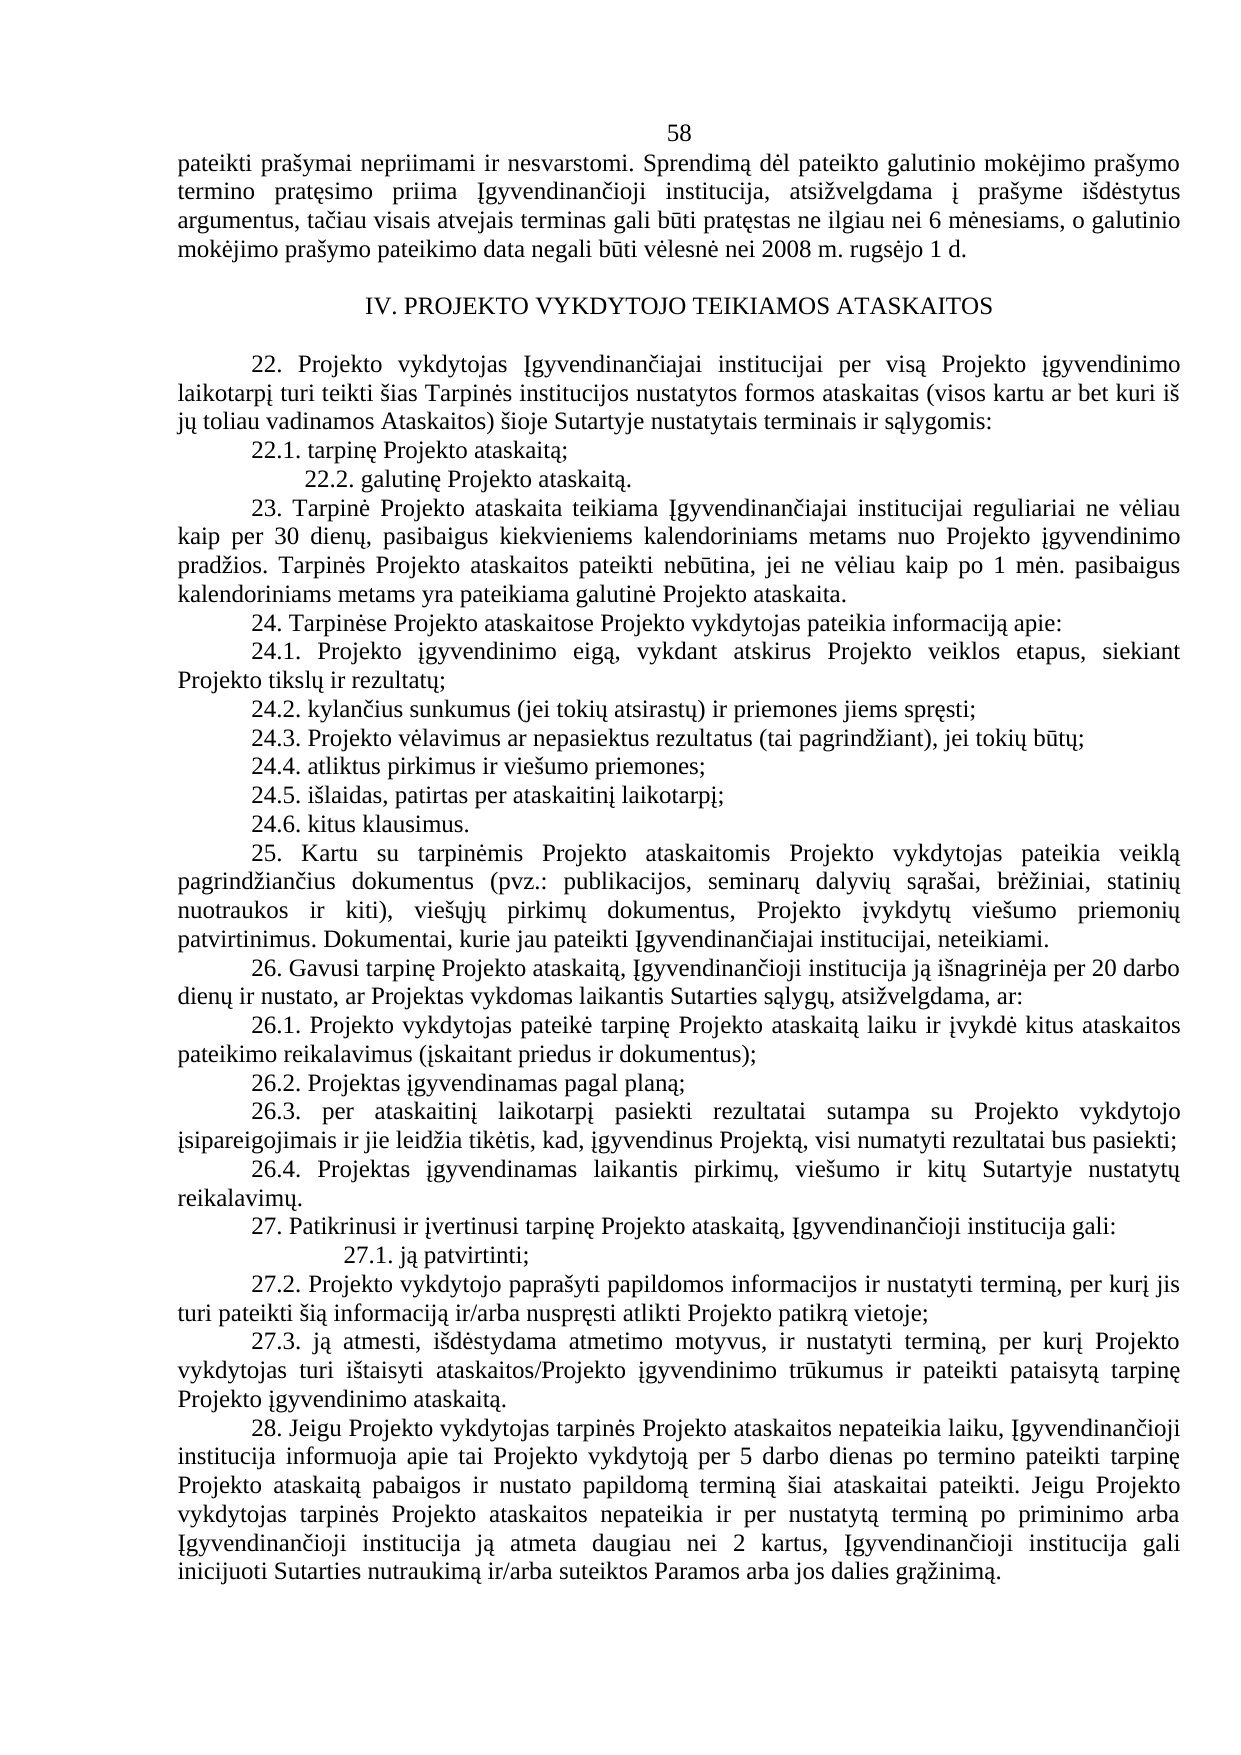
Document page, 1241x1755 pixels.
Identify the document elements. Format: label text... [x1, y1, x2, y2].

text 22.1. tarpinę Projekto ataskaitą; [177, 435, 1181, 464]
text 27.1. ją patvirtinti; [269, 1240, 1181, 1269]
text 24.3. Projekto vėlavimus ar nepasiektus rezultatus (tai pagrindžiant), jei tokių būtų; [177, 723, 1181, 751]
text 24.2. kylančius sunkumus (jei tokių atsirastų) ir priemones jiems spręsti; [177, 694, 1181, 723]
text 22. Projekto vykdytojas Įgyvendinančiajai institucijai per visą Projekto įgyvendinimo laikotarpį turi teikti šias Tarpinės institucijos nustatytos formos ataskaitas (visos kartu ar bet kuri iš jų toliau vadinamos Ataskaitos) šioje Sutartyje nustatytais terminais ir sąlygomis: [177, 349, 1181, 435]
text 26. Gavusi tarpinę Projekto ataskaitą, Įgyvendinančioji institucija ją išnagrinėja per 20 darbo dienų ir nustato, ar Projektas vykdomas laikantis Sutarties sąlygų, atsižvelgdama, ar: [177, 953, 1181, 1010]
text 28. Jeigu Projekto vykdytojas tarpinės Projekto ataskaitos nepateikia laiku, Įgyvendinančioji institucija informuoja apie tai Projekto vykdytoją per 5 darbo dienas po termino pateikti tarpinę Projekto ataskaitą pabaigos ir nustato papildomą terminą šiai ataskaitai pateikti. Jeigu Projekto vykdytojas tarpinės Projekto ataskaitos nepateikia ir per nustatytą terminą po priminimo arba Įgyvendinančioji institucija ją atmeta daugiau nei 2 kartus, Įgyvendinančioji institucija gali inicijuoti Sutarties nutraukimą ir/arba suteiktos Paramos arba jos dalies grąžinimą. [177, 1413, 1181, 1585]
text pateikti prašymai nepriimami ir nesvarstomi. Sprendimą dėl pateikto galutinio mokėjimo prašymo termino pratęsimo priima Įgyvendinančioji institucija, atsižvelgdama į prašyme išdėstytus argumentus, tačiau visais atvejais terminas gali būti pratęstas ne ilgiau nei 6 mėnesiams, o galutinio mokėjimo prašymo pateikimo data negali būti vėlesnė nei 2008 m. rugsėjo 1 d. [177, 148, 1181, 263]
text 26.1. Projekto vykdytojas pateikė tarpinę Projekto ataskaitą laiku ir įvykdė kitus ataskaitos pateikimo reikalavimus (įskaitant priedus ir dokumentus); [177, 1010, 1181, 1068]
text 27. Patikrinusi ir įvertinusi tarpinę Projekto ataskaitą, Įgyvendinančioji institucija gali: [177, 1211, 1181, 1240]
text 26.4. Projektas įgyvendinamas laikantis pirkimų, viešumo ir kitų Sutartyje nustatytų reikalavimų. [177, 1154, 1181, 1211]
text 24.5. išlaidas, patirtas per ataskaitinį laikotarpį; [177, 780, 1181, 809]
text 26.2. Projektas įgyvendinamas pagal planą; [177, 1068, 1181, 1096]
text IV. PROJEKTO VYKDYTOJO TEIKIAMOS ATASKAITOS [177, 291, 1181, 320]
text 27.3. ją atmesti, išdėstydama atmetimo motyvus, ir nustatyti terminą, per kurį Projekto vykdytojas turi ištaisyti ataskaitos/Projekto įgyvendinimo trūkumus ir pateikti pataisytą tarpinę Projekto įgyvendinimo ataskaitą. [177, 1326, 1181, 1413]
text 25. Kartu su tarpinėmis Projekto ataskaitomis Projekto vykdytojas pateikia veiklą pagrindžiančius dokumentus (pvz.: publikacijos, seminarų dalyvių sąrašai, brėžiniai, statinių nuotraukos ir kiti), viešųjų pirkimų dokumentus, Projekto įvykdytų viešumo priemonių patvirtinimus. Dokumentai, kurie jau pateikti Įgyvendinančiajai institucijai, neteikiami. [177, 838, 1181, 953]
text 26.3. per ataskaitinį laikotarpį pasiekti rezultatai sutampa su Projekto vykdytojo įsipareigojimais ir jie leidžia tikėtis, kad, įgyvendinus Projektą, visi numatyti rezultatai bus pasiekti; [177, 1096, 1181, 1154]
text 22.2. galutinę Projekto ataskaitą. [230, 464, 1181, 493]
text 27.2. Projekto vykdytojo paprašyti papildomos informacijos ir nustatyti terminą, per kurį jis turi pateikti šią informaciją ir/arba nuspręsti atlikti Projekto patikrą vietoje; [177, 1269, 1181, 1326]
text 24.4. atliktus pirkimus ir viešumo priemones; [177, 751, 1181, 780]
text 24. Tarpinėse Projekto ataskaitose Projekto vykdytojas pateikia informaciją apie: [177, 608, 1181, 636]
text 23. Tarpinė Projekto ataskaita teikiama Įgyvendinančiajai institucijai reguliariai ne vėliau kaip per 30 dienų, pasibaigus kiekvieniems kalendoriniams metams nuo Projekto įgyvendinimo pradžios. Tarpinės Projekto ataskaitos pateikti nebūtina, jei ne vėliau kaip po 1 mėn. pasibaigus kalendoriniams metams yra pateikiama galutinė Projekto ataskaita. [177, 493, 1181, 608]
text 24.6. kitus klausimus. [177, 809, 1181, 838]
text 24.1. Projekto įgyvendinimo eigą, vykdant atskirus Projekto veiklos etapus, siekiant Projekto tikslų ir rezultatų; [177, 636, 1181, 694]
